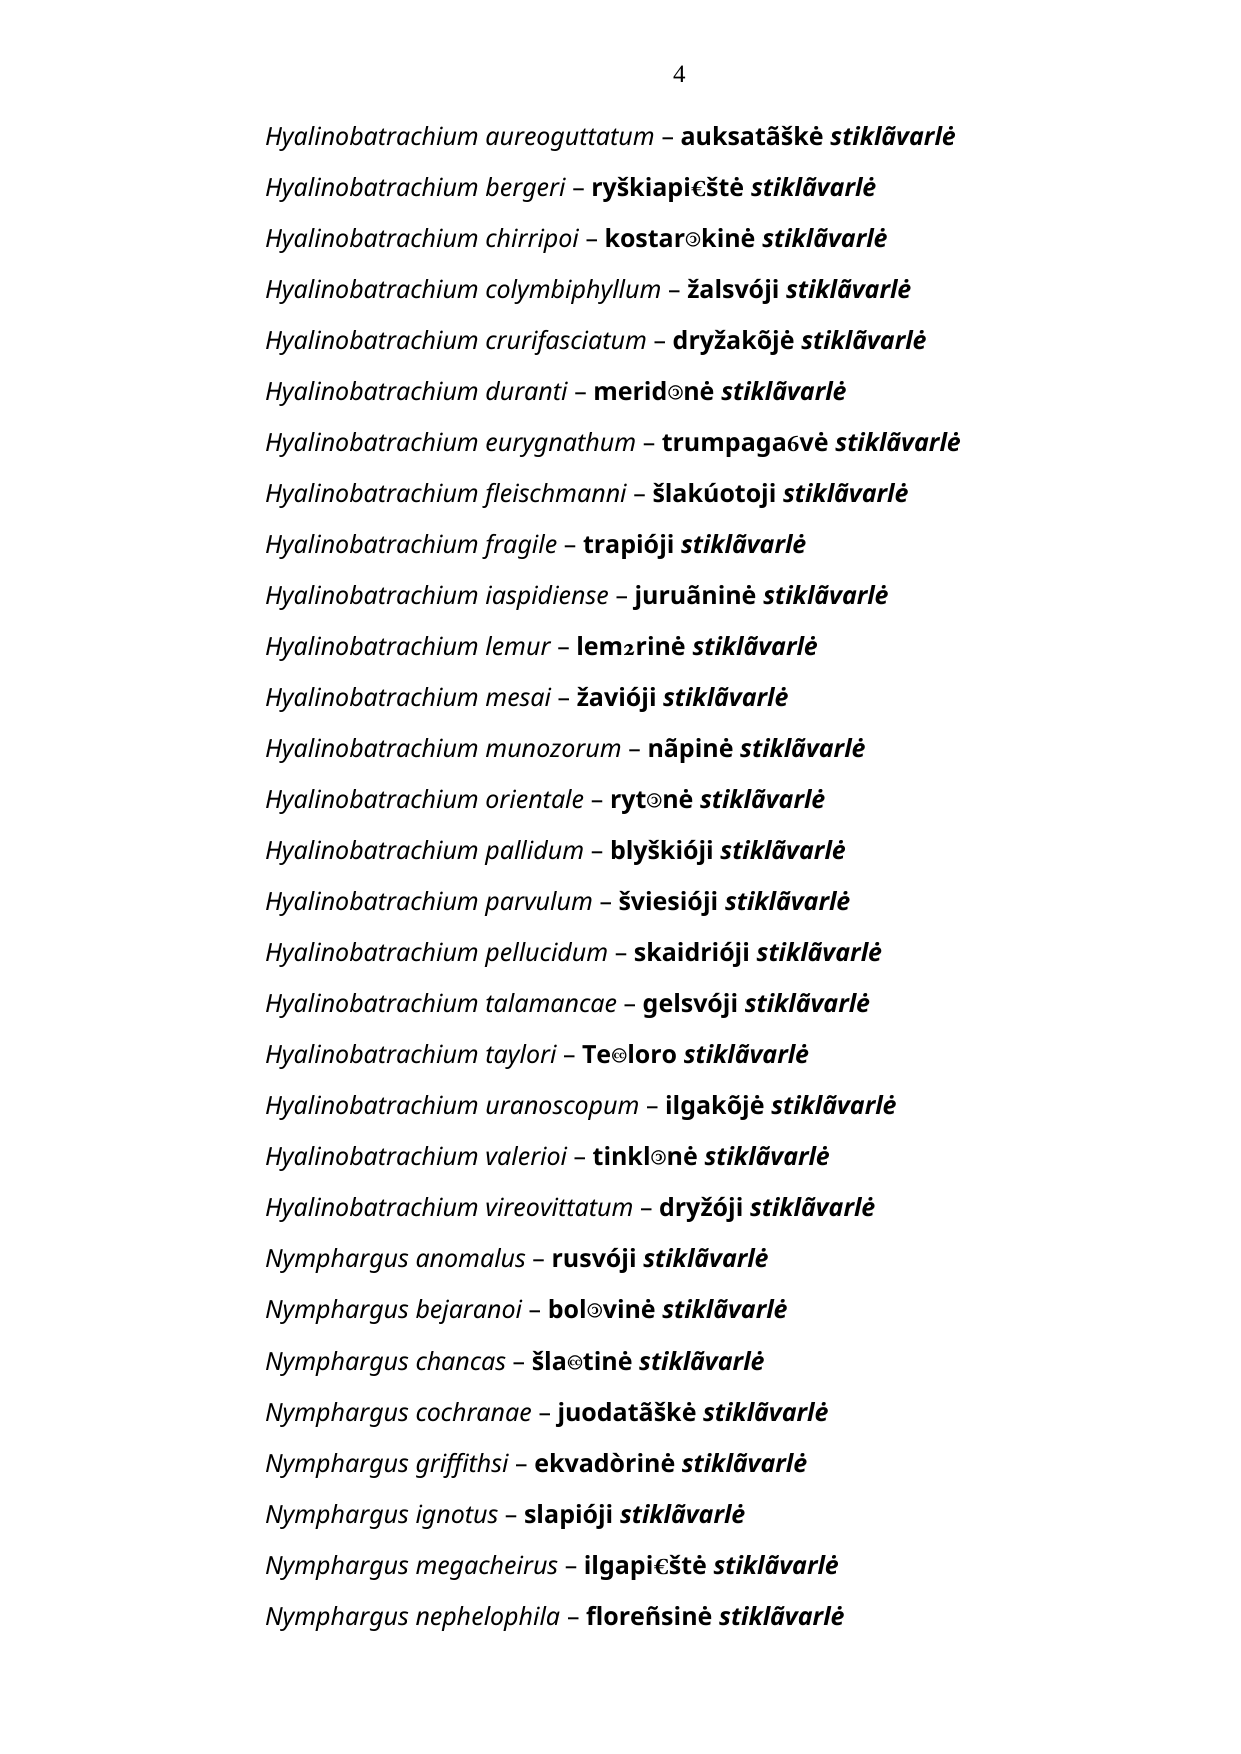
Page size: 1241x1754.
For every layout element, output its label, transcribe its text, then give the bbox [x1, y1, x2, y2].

text Nymphargus griffithsi – ekvadòrinė stiklãvarlė [265, 1445, 1181, 1479]
text Nymphargus megacheirus – ilgapištė stiklãvarlė [265, 1547, 1181, 1581]
text Hyalinobatrachium pellucidum – skaidrióji stiklãvarlė [265, 935, 1181, 969]
text Hyalinobatrachium iaspidiense – juruãninė stiklãvarlė [265, 577, 1181, 612]
text Hyalinobatrachium valerioi – tinklnė stiklãvarlė [265, 1139, 1181, 1173]
text Hyalinobatrachium colymbiphyllum – žalsvóji stiklãvarlė [265, 271, 1181, 305]
text Hyalinobatrachium vireovittatum – dryžóji stiklãvarlė [265, 1190, 1181, 1224]
text Hyalinobatrachium talamancae – gelsvóji stiklãvarlė [265, 986, 1181, 1020]
text Hyalinobatrachium bergeri – ryškiapištė stiklãvarlė [265, 169, 1181, 203]
text Hyalinobatrachium orientale – rytnė stiklãvarlė [265, 782, 1181, 816]
text Nymphargus nephelophila – floreñsinė stiklãvarlė [265, 1598, 1181, 1632]
text Nymphargus anomalus – rusvóji stiklãvarlė [265, 1241, 1181, 1275]
text Hyalinobatrachium eurygnathum – trumpagavė stiklãvarlė [265, 424, 1181, 458]
text Hyalinobatrachium fragile – trapióji stiklãvarlė [265, 526, 1181, 561]
text Hyalinobatrachium chirripoi – kostarkinė stiklãvarlė [265, 220, 1181, 254]
text Nymphargus cochranae – juodatãškė stiklãvarlė [265, 1394, 1181, 1428]
text Hyalinobatrachium crurifasciatum – dryžakõjė stiklãvarlė [265, 322, 1181, 356]
text Hyalinobatrachium parvulum – šviesióji stiklãvarlė [265, 884, 1181, 918]
text Hyalinobatrachium munozorum – nãpinė stiklãvarlė [265, 731, 1181, 765]
text Hyalinobatrachium mesai – žavióji stiklãvarlė [265, 679, 1181, 714]
text Hyalinobatrachium taylori – Teloro stiklãvarlė [265, 1037, 1181, 1071]
text Hyalinobatrachium fleischmanni – šlakúotoji stiklãvarlė [265, 475, 1181, 509]
text Hyalinobatrachium uranoscopum – ilgakõjė stiklãvarlė [265, 1088, 1181, 1122]
text Hyalinobatrachium duranti – meridnė stiklãvarlė [265, 373, 1181, 407]
text Nymphargus chancas – šlatinė stiklãvarlė [265, 1343, 1181, 1377]
text Hyalinobatrachium aureoguttatum – auksatãškė stiklãvarlė [265, 118, 1181, 152]
text Hyalinobatrachium pallidum – blyškióji stiklãvarlė [265, 833, 1181, 867]
text Nymphargus bejaranoi – bolvinė stiklãvarlė [265, 1292, 1181, 1326]
text Nymphargus ignotus – slapióji stiklãvarlė [265, 1496, 1181, 1530]
text Hyalinobatrachium lemur – lemrinė stiklãvarlė [265, 628, 1181, 663]
